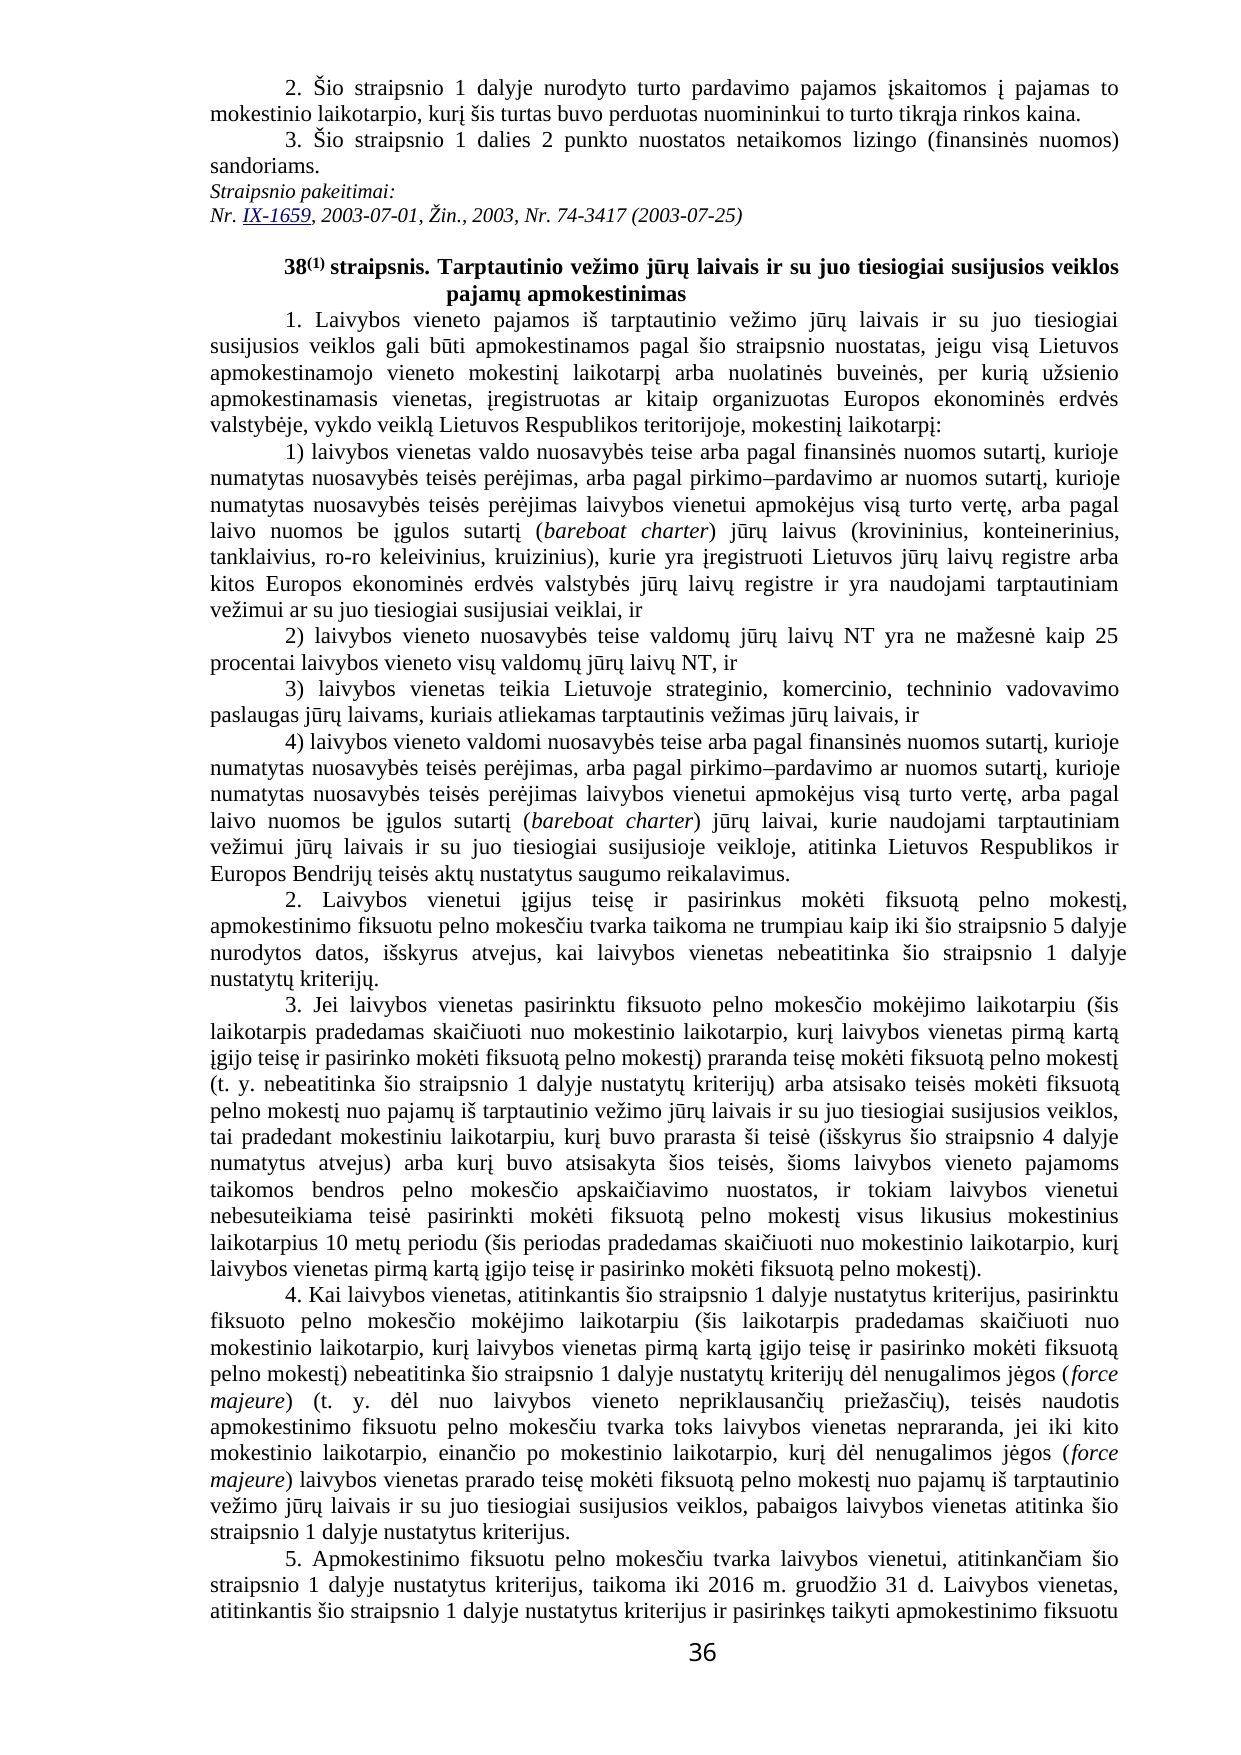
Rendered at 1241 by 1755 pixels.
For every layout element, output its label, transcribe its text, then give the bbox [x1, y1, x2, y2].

text 38(1) straipsnis. Tarptautinio vežimo jūrų laivais ir su juo tiesiogiai susijusios veiklos pajamų apmokestinimas [284, 253, 1120, 306]
text 4. Kai laivybos vienetas, atitinkantis šio straipsnio 1 dalyje nustatytus kriterijus, pasirinktu fiksuoto pelno mokesčio mokėjimo laikotarpiu (šis laikotarpis pradedamas skaičiuoti nuo mokestinio laikotarpio, kurį laivybos vienetas pirmą kartą įgijo teisę ir pasirinko mokėti fiksuotą pelno mokestį) nebeatitinka šio straipsnio 1 dalyje nustatytų kriterijų dėl nenugalimos jėgos (force majeure) (t. y. dėl nuo laivybos vieneto nepriklausančių priežasčių), teisės naudotis apmokestinimo fiksuotu pelno mokesčiu tvarka toks laivybos vienetas nepraranda, jei iki kito mokestinio laikotarpio, einančio po mokestinio laikotarpio, kurį dėl nenugalimos jėgos (force majeure) laivybos vienetas prarado teisę mokėti fiksuotą pelno mokestį nuo pajamų iš tarptautinio vežimo jūrų laivais ir su juo tiesiogiai susijusios veiklos, pabaigos laivybos vienetas atitinka šio straipsnio 1 dalyje nustatytus kriterijus. [210, 1281, 1120, 1545]
text 3. Jei laivybos vienetas pasirinktu fiksuoto pelno mokesčio mokėjimo laikotarpiu (šis laikotarpis pradedamas skaičiuoti nuo mokestinio laikotarpio, kurį laivybos vienetas pirmą kartą įgijo teisę ir pasirinko mokėti fiksuotą pelno mokestį) praranda teisę mokėti fiksuotą pelno mokestį (t. y. nebeatitinka šio straipsnio 1 dalyje nustatytų kriterijų) arba atsisako teisės mokėti fiksuotą pelno mokestį nuo pajamų iš tarptautinio vežimo jūrų laivais ir su juo tiesiogiai susijusios veiklos, tai pradedant mokestiniu laikotarpiu, kurį buvo prarasta ši teisė (išskyrus šio straipsnio 4 dalyje numatytus atvejus) arba kurį buvo atsisakyta šios teisės, šioms laivybos vieneto pajamoms taikomos bendros pelno mokesčio apskaičiavimo nuostatos, ir tokiam laivybos vienetui nebesuteikiama teisė pasirinkti mokėti fiksuotą pelno mokestį visus likusius mokestinius laikotarpius 10 metų periodu (šis periodas pradedamas skaičiuoti nuo mokestinio laikotarpio, kurį laivybos vienetas pirmą kartą įgijo teisę ir pasirinko mokėti fiksuotą pelno mokestį). [210, 991, 1120, 1281]
text 5. Apmokestinimo fiksuotu pelno mokesčiu tvarka laivybos vienetui, atitinkančiam šio straipsnio 1 dalyje nustatytus kriterijus, taikoma iki 2016 m. gruodžio 31 d. Laivybos vienetas, atitinkantis šio straipsnio 1 dalyje nustatytus kriterijus ir pasirinkęs taikyti apmokestinimo fiksuotu [210, 1545, 1120, 1624]
text 2. Laivybos vienetui įgijus teisę ir pasirinkus mokėti fiksuotą pelno mokestį, apmokestinimo fiksuotu pelno mokesčiu tvarka taikoma ne trumpiau kaip iki šio straipsnio 5 dalyje nurodytos datos, išskyrus atvejus, kai laivybos vienetas nebeatitinka šio straipsnio 1 dalyje nustatytų kriterijų. [210, 886, 1129, 991]
text 1. Laivybos vieneto pajamos iš tarptautinio vežimo jūrų laivais ir su juo tiesiogiai susijusios veiklos gali būti apmokestinamos pagal šio straipsnio nuostatas, jeigu visą Lietuvos apmokestinamojo vieneto mokestinį laikotarpį arba nuolatinės buveinės, per kurią užsienio apmokestinamasis vienetas, įregistruotas ar kitaip organizuotas Europos ekonominės erdvės valstybėje, vykdo veiklą Lietuvos Respublikos teritorijoje, mokestinį laikotarpį: [210, 306, 1120, 438]
text 1) laivybos vienetas valdo nuosavybės teise arba pagal finansinės nuomos sutartį, kurioje numatytas nuosavybės teisės perėjimas, arba pagal pirkimo–pardavimo ar nuomos sutartį, kurioje numatytas nuosavybės teisės perėjimas laivybos vienetui apmokėjus visą turto vertę, arba pagal laivo nuomos be įgulos sutartį (bareboat charter) jūrų laivus (krovininius, konteinerinius, tanklaivius, ro-ro keleivinius, kruizinius), kurie yra įregistruoti Lietuvos jūrų laivų registre arba kitos Europos ekonominės erdvės valstybės jūrų laivų registre ir yra naudojami tarptautiniam vežimui ar su juo tiesiogiai susijusiai veiklai, ir [210, 438, 1120, 622]
text Straipsnio pakeitimai: [210, 179, 1120, 203]
text 3) laivybos vienetas teikia Lietuvoje strateginio, komercinio, techninio vadovavimo paslaugas jūrų laivams, kuriais atliekamas tarptautinis vežimas jūrų laivais, ir [210, 675, 1120, 728]
text 2. Šio straipsnio 1 dalyje nurodyto turto pardavimo pajamos įskaitomos į pajamas to mokestinio laikotarpio, kurį šis turtas buvo perduotas nuomininkui to turto tikrąja rinkos kaina. [210, 73, 1120, 126]
text 3. Šio straipsnio 1 dalies 2 punkto nuostatos netaikomos lizingo (finansinės nuomos) sandoriams. [210, 126, 1120, 179]
text 2) laivybos vieneto nuosavybės teise valdomų jūrų laivų NT yra ne mažesnė kaip 25 procentai laivybos vieneto visų valdomų jūrų laivų NT, ir [210, 622, 1120, 675]
text 4) laivybos vieneto valdomi nuosavybės teise arba pagal finansinės nuomos sutartį, kurioje numatytas nuosavybės teisės perėjimas, arba pagal pirkimo–pardavimo ar nuomos sutartį, kurioje numatytas nuosavybės teisės perėjimas laivybos vienetui apmokėjus visą turto vertę, arba pagal laivo nuomos be įgulos sutartį (bareboat charter) jūrų laivai, kurie naudojami tarptautiniam vežimui jūrų laivais ir su juo tiesiogiai susijusioje veikloje, atitinka Lietuvos Respublikos ir Europos Bendrijų teisės aktų nustatytus saugumo reikalavimus. [210, 728, 1120, 886]
text Nr. IX-1659, 2003-07-01, Žin., 2003, Nr. 74-3417 (2003-07-25) [210, 203, 1120, 227]
